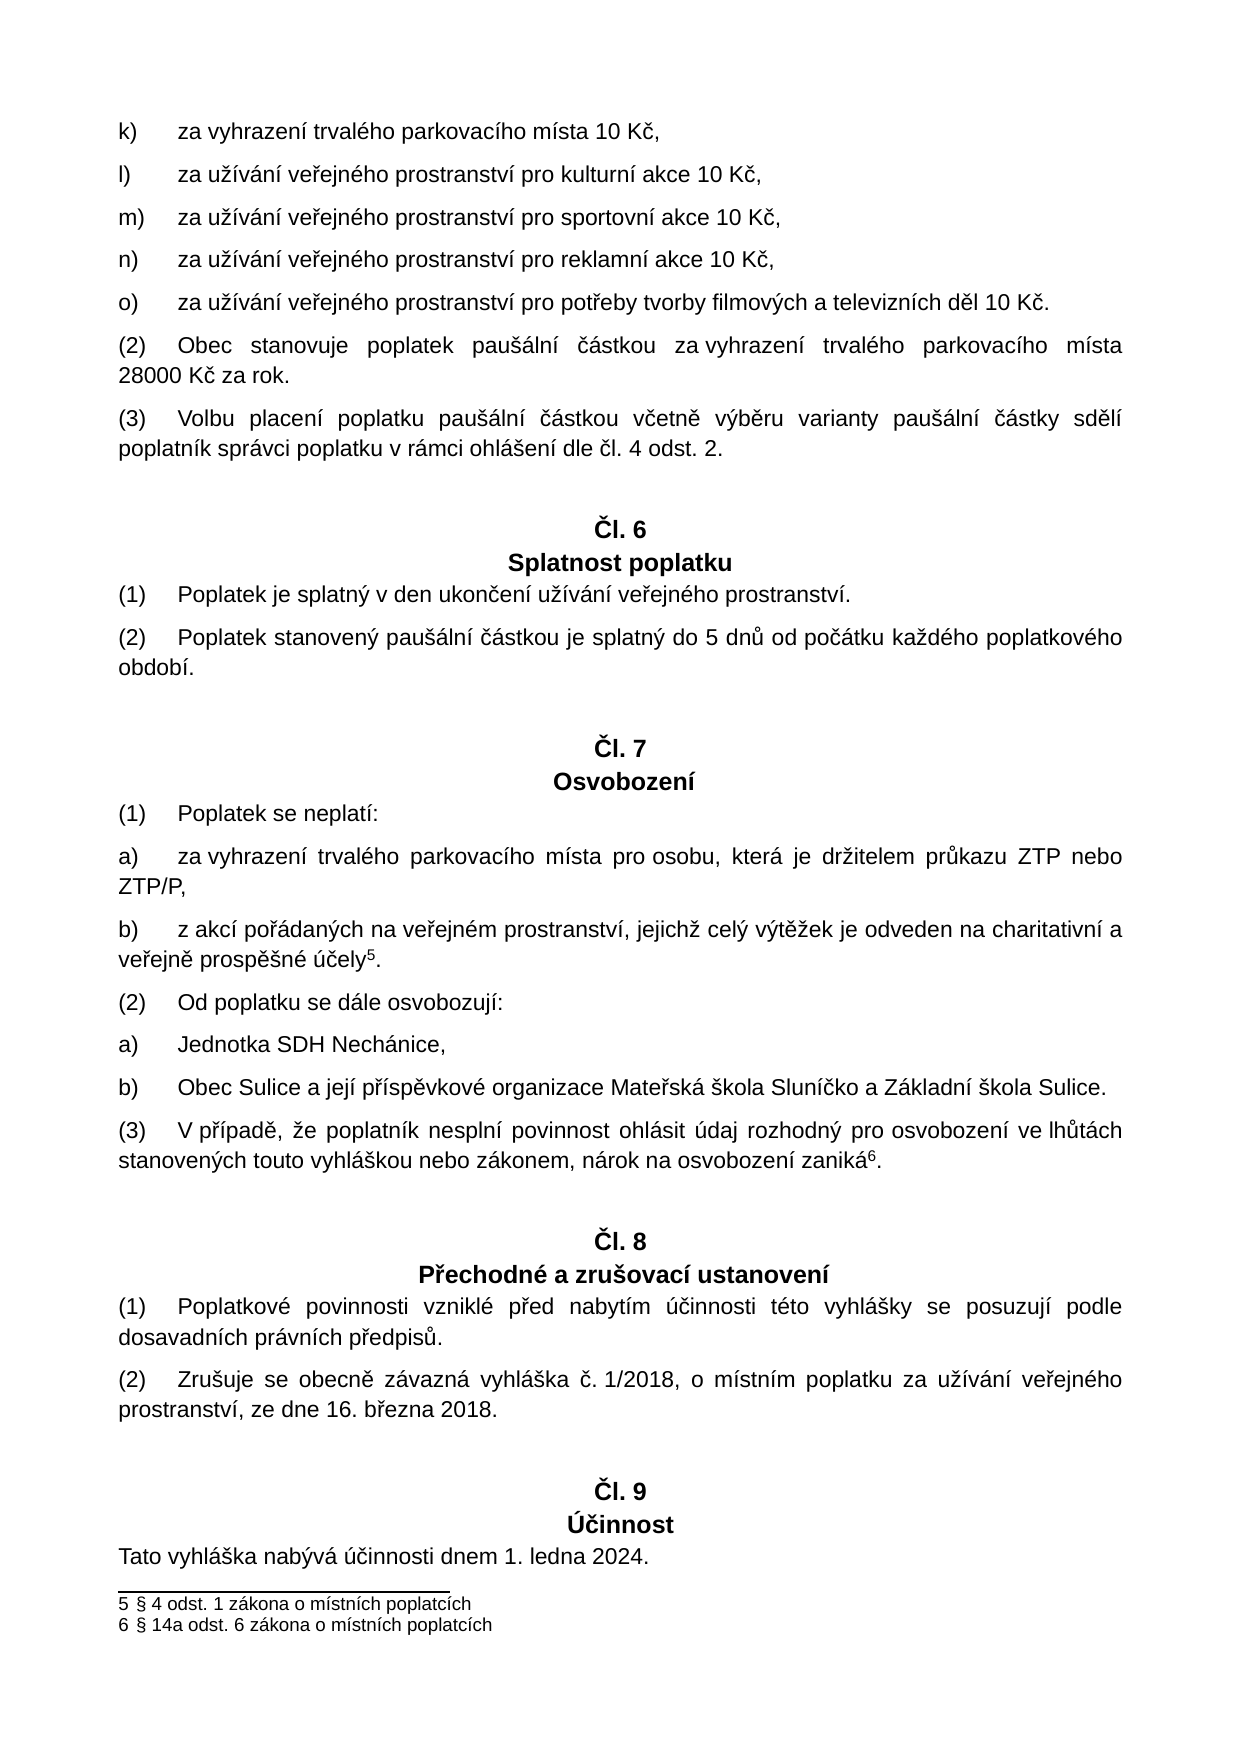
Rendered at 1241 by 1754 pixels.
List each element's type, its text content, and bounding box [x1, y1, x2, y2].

list za užívání veřejného prostranství pro sportovní akce 10 Kč, [118, 203, 1122, 230]
text Tato vyhláška nabývá účinnosti dnem 1. ledna 2024. [118, 1543, 1122, 1569]
list § 14a odst. 6 zákona o místních poplatcích [118, 1614, 1122, 1635]
list za užívání veřejného prostranství pro potřeby tvorby filmových a televizních děl 10 Kč. [118, 289, 1122, 315]
subtitle Čl. 8 Přechodné a zrušovací ustanovení [118, 1227, 1122, 1289]
list Poplatek se neplatí: [118, 800, 1122, 827]
list Zrušuje se obecně závazná vyhláška č. 1/2018, o místním poplatku za užívání veřejného prostranství, ze dne 16. března 2018. [118, 1366, 1122, 1423]
list Obec stanovuje poplatek paušální částkou za vyhrazení trvalého parkovacího místa 28000 Kč za rok. [118, 332, 1122, 388]
list z akcí pořádaných na veřejném prostranství, jejichž celý výtěžek je odveden na charitativní a veřejně prospěšné účely. [118, 916, 1122, 972]
subtitle Čl. 9 Účinnost [118, 1477, 1122, 1538]
subtitle Čl. 6 Splatnost poplatku [118, 515, 1122, 577]
list V případě, že poplatník nesplní povinnost ohlásit údaj rozhodný pro osvobození ve lhůtách stanovených touto vyhláškou nebo zákonem, nárok na osvobození zaniká. [118, 1117, 1122, 1173]
list za vyhrazení trvalého parkovacího místa pro osobu, která je držitelem průkazu ZTP nebo ZTP/P, [118, 843, 1122, 899]
list Obec Sulice a její příspěvkové organizace Mateřská škola Sluníčko a Základní škola Sulice. [118, 1074, 1122, 1101]
list Poplatkové povinnosti vzniklé před nabytím účinnosti této vyhlášky se posuzují podle dosavadních právních předpisů. [118, 1293, 1122, 1350]
list za užívání veřejného prostranství pro reklamní akce 10 Kč, [118, 246, 1122, 273]
list Poplatek stanovený paušální částkou je splatný do 5 dnů od počátku každého poplatkového období. [118, 624, 1122, 680]
list Poplatek je splatný v den ukončení užívání veřejného prostranství. [118, 581, 1122, 607]
list za užívání veřejného prostranství pro kulturní akce 10 Kč, [118, 161, 1122, 187]
list § 4 odst. 1 zákona o místních poplatcích [118, 1592, 1122, 1614]
list za vyhrazení trvalého parkovacího místa 10 Kč, [118, 118, 1122, 144]
list Jednotka SDH Nechánice, [118, 1031, 1122, 1058]
list Od poplatku se dále osvobozují: [118, 989, 1122, 1015]
subtitle Čl. 7 Osvobození [118, 734, 1122, 796]
list Volbu placení poplatku paušální částkou včetně výběru varianty paušální částky sdělí poplatník správci poplatku v rámci ohlášení dle čl. 4 odst. 2. [118, 404, 1122, 461]
